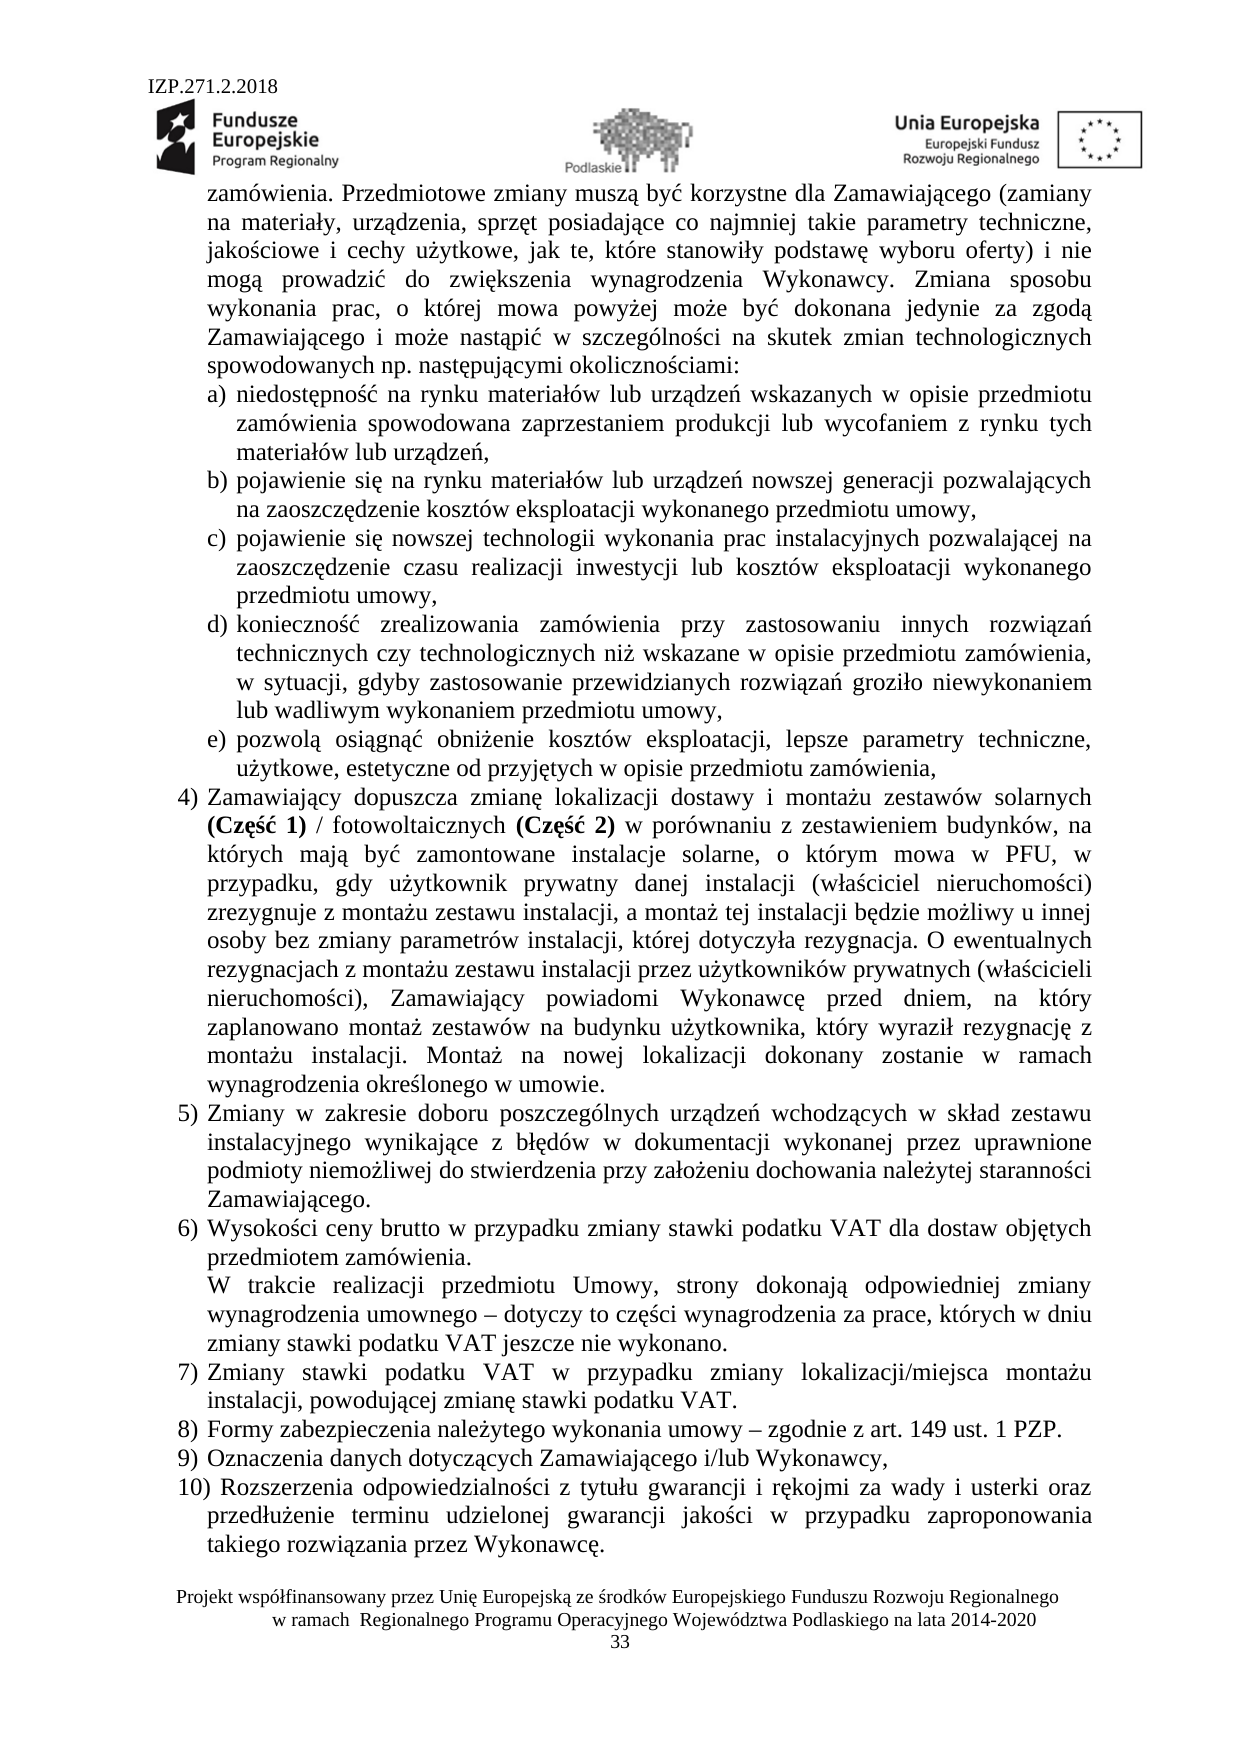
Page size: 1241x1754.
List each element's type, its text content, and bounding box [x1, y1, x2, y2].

text 4) Zamawiający dopuszcza zmianę lokalizacji dostawy i montażu zestawów solarnych (Część 1) / fotowoltaicznych (Część 2) w porównaniu z zestawieniem budynków, na których mają być zamontowane instalacje solarne, o którym mowa w PFU, w przypadku, gdy użytkownik prywatny danej instalacji (właściciel nieruchomości) zrezygnuje z montażu zestawu instalacji, a montaż tej instalacji będzie możliwy u innej osoby bez zmiany parametrów instalacji, której dotyczyła rezygnacja. O ewentualnych rezygnacjach z montażu zestawu instalacji przez użytkowników prywatnych (właścicieli nieruchomości), Zamawiający powiadomi Wykonawcę przed dniem, na który zaplanowano montaż zestawów na budynku użytkownika, który wyraził rezygnację z montażu instalacji. Montaż na nowej lokalizacji dokonany zostanie w ramach wynagrodzenia określonego w umowie. [177, 782, 1092, 1098]
text 8) Formy zabezpieczenia należytego wykonania umowy – zgodnie z art. 149 ust. 1 PZP. [177, 1414, 1092, 1443]
text 5) Zmiany w zakresie doboru poszczególnych urządzeń wchodzących w skład zestawu instalacyjnego wynikające z błędów w dokumentacji wykonanej przez uprawnione podmioty niemożliwej do stwierdzenia przy założeniu dochowania należytej staranności Zamawiającego. [177, 1098, 1092, 1213]
text 7) Zmiany stawki podatku VAT w przypadku zmiany lokalizacji/miejsca montażu instalacji, powodującej zmianę stawki podatku VAT. [177, 1357, 1092, 1414]
text W trakcie realizacji przedmiotu Umowy, strony dokonają odpowiedniej zmiany wynagrodzenia umownego – dotyczy to części wynagrodzenia za prace, których w dniu zmiany stawki podatku VAT jeszcze nie wykonano. [207, 1270, 1092, 1357]
text zamówienia. Przedmiotowe zmiany muszą być korzystne dla Zamawiającego (zamiany na materiały, urządzenia, sprzęt posiadające co najmniej takie parametry techniczne, jakościowe i cechy użytkowe, jak te, które stanowiły podstawę wyboru oferty) i nie mogą prowadzić do zwiększenia wynagrodzenia Wykonawcy. Zmiana sposobu wykonania prac, o której mowa powyżej może być dokonana jedynie za zgodą Zamawiającego i może nastąpić w szczególności na skutek zmian technologicznych spowodowanych np. następującymi okolicznościami: [177, 178, 1092, 379]
text c) pojawienie się nowszej technologii wykonania prac instalacyjnych pozwalającej na zaoszczędzenie czasu realizacji inwestycji lub kosztów eksploatacji wykonanego przedmiotu umowy, [207, 523, 1092, 609]
text 9) Oznaczenia danych dotyczących Zamawiającego i/lub Wykonawcy, [177, 1443, 1092, 1472]
text d) konieczność zrealizowania zamówienia przy zastosowaniu innych rozwiązań technicznych czy technologicznych niż wskazane w opisie przedmiotu zamówienia, w sytuacji, gdyby zastosowanie przewidzianych rozwiązań groziło niewykonaniem lub wadliwym wykonaniem przedmiotu umowy, [207, 609, 1092, 724]
text a) niedostępność na rynku materiałów lub urządzeń wskazanych w opisie przedmiotu zamówienia spowodowana zaprzestaniem produkcji lub wycofaniem z rynku tych materiałów lub urządzeń, [207, 379, 1092, 465]
text e) pozwolą osiągnąć obniżenie kosztów eksploatacji, lepsze parametry techniczne, użytkowe, estetyczne od przyjętych w opisie przedmiotu zamówienia, [207, 724, 1092, 782]
text 6) Wysokości ceny brutto w przypadku zmiany stawki podatku VAT dla dostaw objętych przedmiotem zamówienia. [177, 1213, 1092, 1270]
text b) pojawienie się na rynku materiałów lub urządzeń nowszej generacji pozwalających na zaoszczędzenie kosztów eksploatacji wykonanego przedmiotu umowy, [207, 465, 1092, 523]
text 10) Rozszerzenia odpowiedzialności z tytułu gwarancji i rękojmi za wady i usterki oraz przedłużenie terminu udzielonej gwarancji jakości w przypadku zaproponowania takiego rozwiązania przez Wykonawcę. [177, 1472, 1092, 1558]
